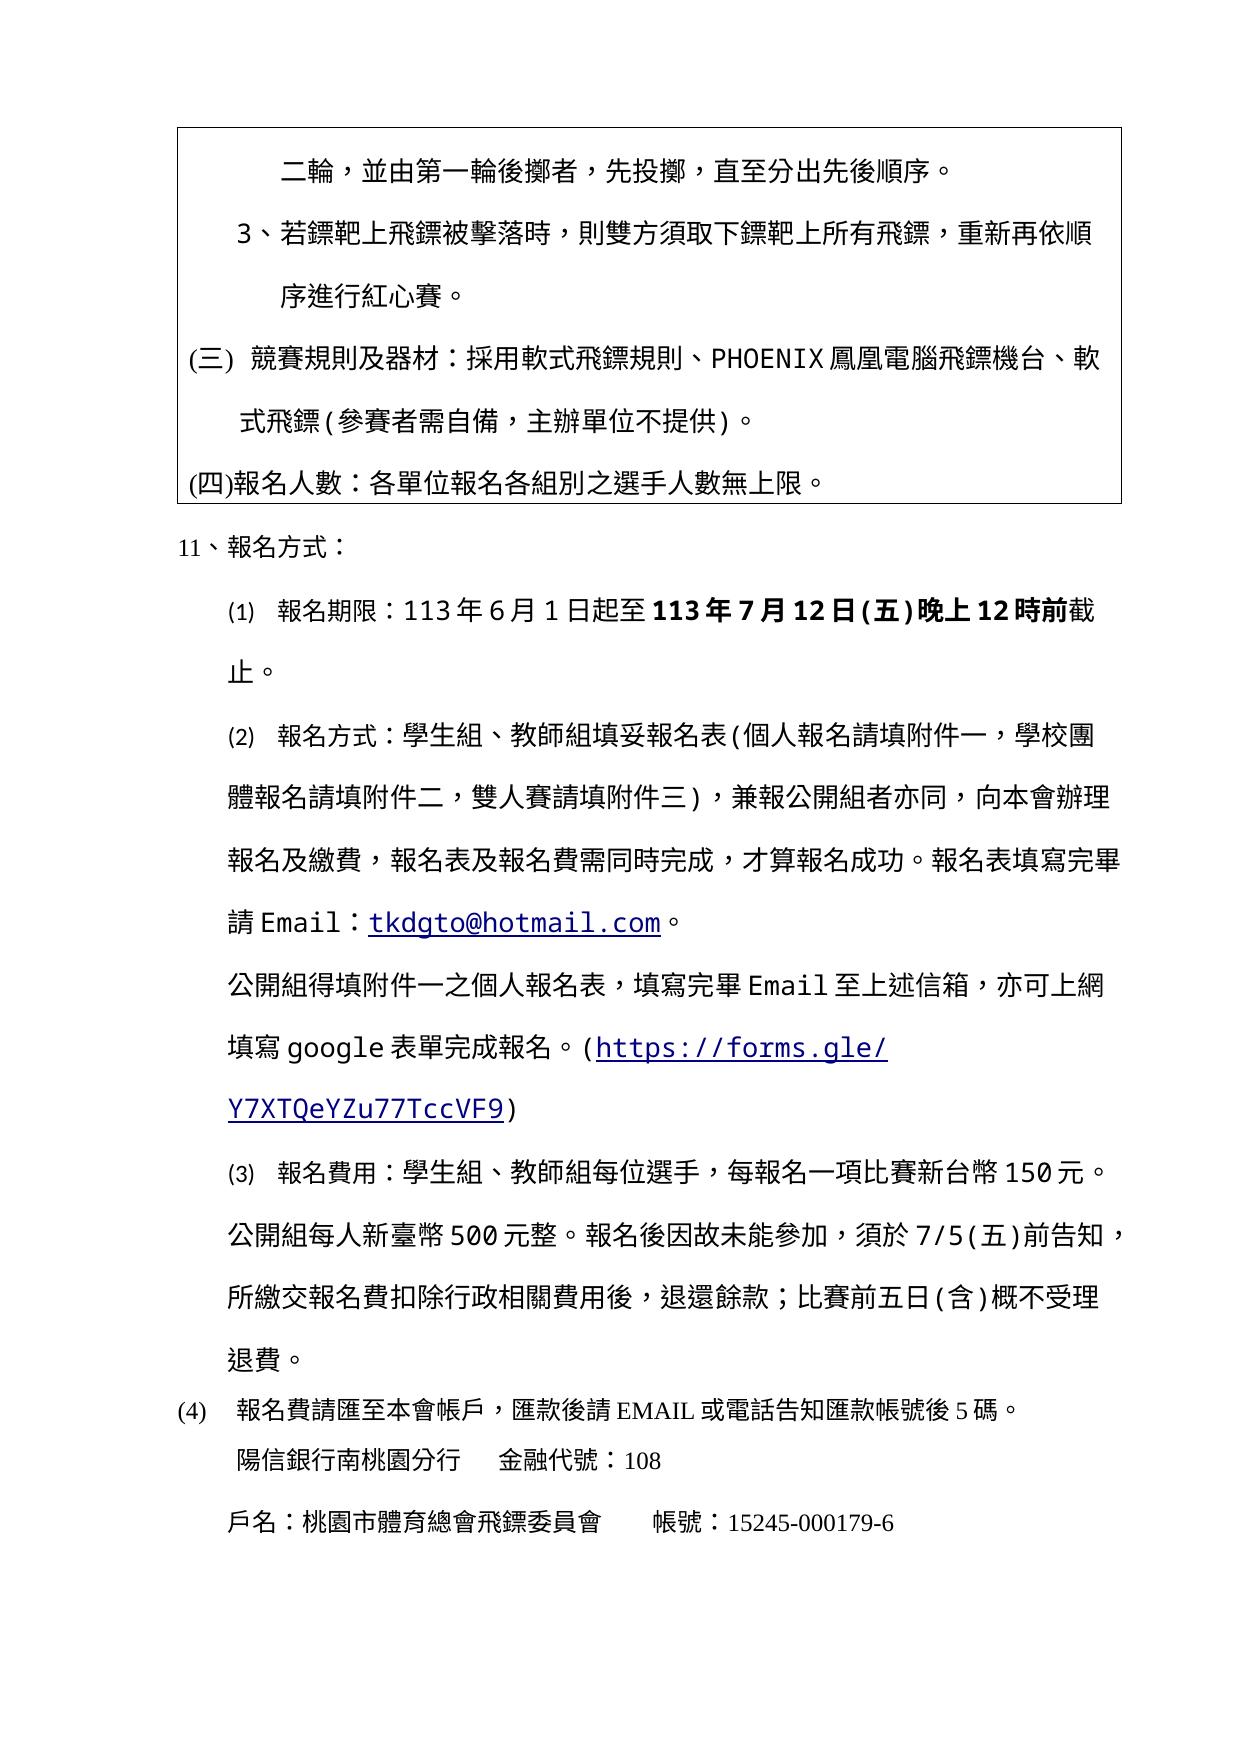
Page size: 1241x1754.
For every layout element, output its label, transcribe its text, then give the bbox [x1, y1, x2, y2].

list 報名方式： [177, 504, 1122, 567]
list 報名費請匯至本會帳戶，匯款後請EMAIL或電話告知匯款帳號後5碼。 [177, 1379, 1122, 1429]
list 報名期限：113年6月1日起至113年7月12日(五)晚上12時前截止。 [227, 567, 1122, 692]
text 陽信銀行南桃園分行 金融代號：108 [236, 1429, 1122, 1479]
table_header 二輪，並由第一輪後擲者，先投擲，直至分出先後順序。 若鏢靶上飛鏢被擊落時，則雙方須取下鏢靶上所有飛鏢，重新再依順序進行紅心賽。 (三) 競賽規則及器材：採用軟式飛鏢規則、PHOENIX鳳凰電腦飛鏢機台、軟式飛鏢(參賽者需自備，主辦單位不提供)。 (四)報名人數：各單位報名各組別之選手人數無上限。 [178, 128, 1121, 503]
text 公開組得填附件一之個人報名表，填寫完畢Email至上述信箱，亦可上網填寫google表單完成報名。(https://forms.gle/Y7XTQeYZu77TccVF9) [227, 942, 1122, 1129]
list 報名方式：學生組、教師組填妥報名表(個人報名請填附件一，學校團體報名請填附件二，雙人賽請填附件三)，兼報公開組者亦同，向本會辦理報名及繳費，報名表及報名費需同時完成，才算報名成功。報名表填寫完畢請Email：tkdgto@hotmail.com。 [227, 692, 1122, 942]
list 報名費用：學生組、教師組每位選手，每報名一項比賽新台幣150元。公開組每人新臺幣500元整。報名後因故未能參加，須於7/5(五)前告知，所繳交報名費扣除行政相關費用後，退還餘款；比賽前五日(含)概不受理退費。 [227, 1129, 1122, 1379]
text 戶名：桃園市體育總會飛鏢委員會 帳號：15245-000179-6 [227, 1479, 1122, 1542]
